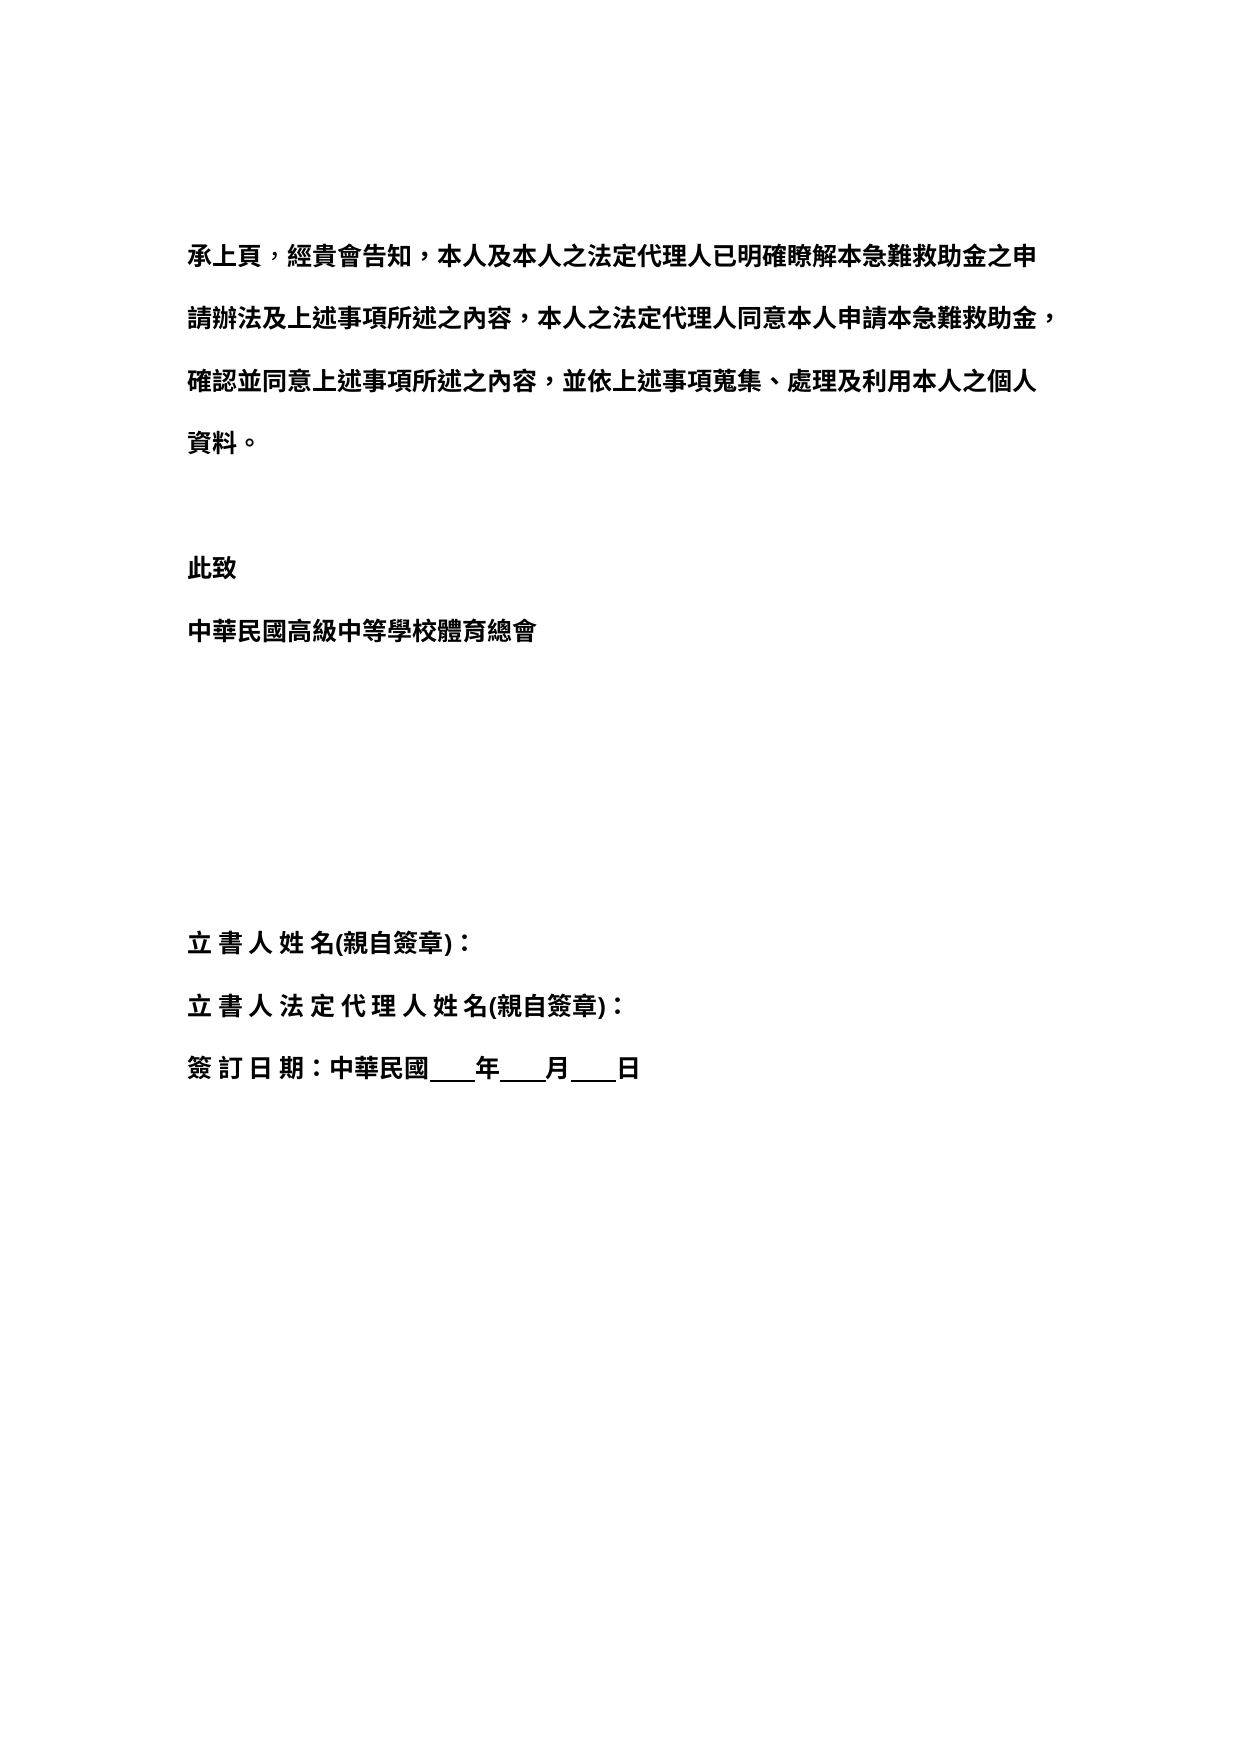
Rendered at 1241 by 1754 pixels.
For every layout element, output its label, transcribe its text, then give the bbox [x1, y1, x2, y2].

text 立 書 人 姓 名(親自簽章)： [187, 900, 1053, 963]
text 此致 [187, 525, 1053, 588]
text 簽 訂 日 期：中華民國 年 月 日 [187, 1025, 1053, 1088]
text 承上頁，經貴會告知，本人及本人之法定代理人已明確瞭解本急難救助金之申請辦法及上述事項所述之內容，本人之法定代理人同意本人申請本急難救助金，確認並同意上述事項所述之內容，並依上述事項蒐集、處理及利用本人之個人資料。 [187, 213, 1053, 463]
text 立 書 人 法 定 代 理 人 姓 名(親自簽章)： [187, 963, 953, 1025]
text 中華民國高級中等學校體育總會 [187, 588, 1053, 650]
